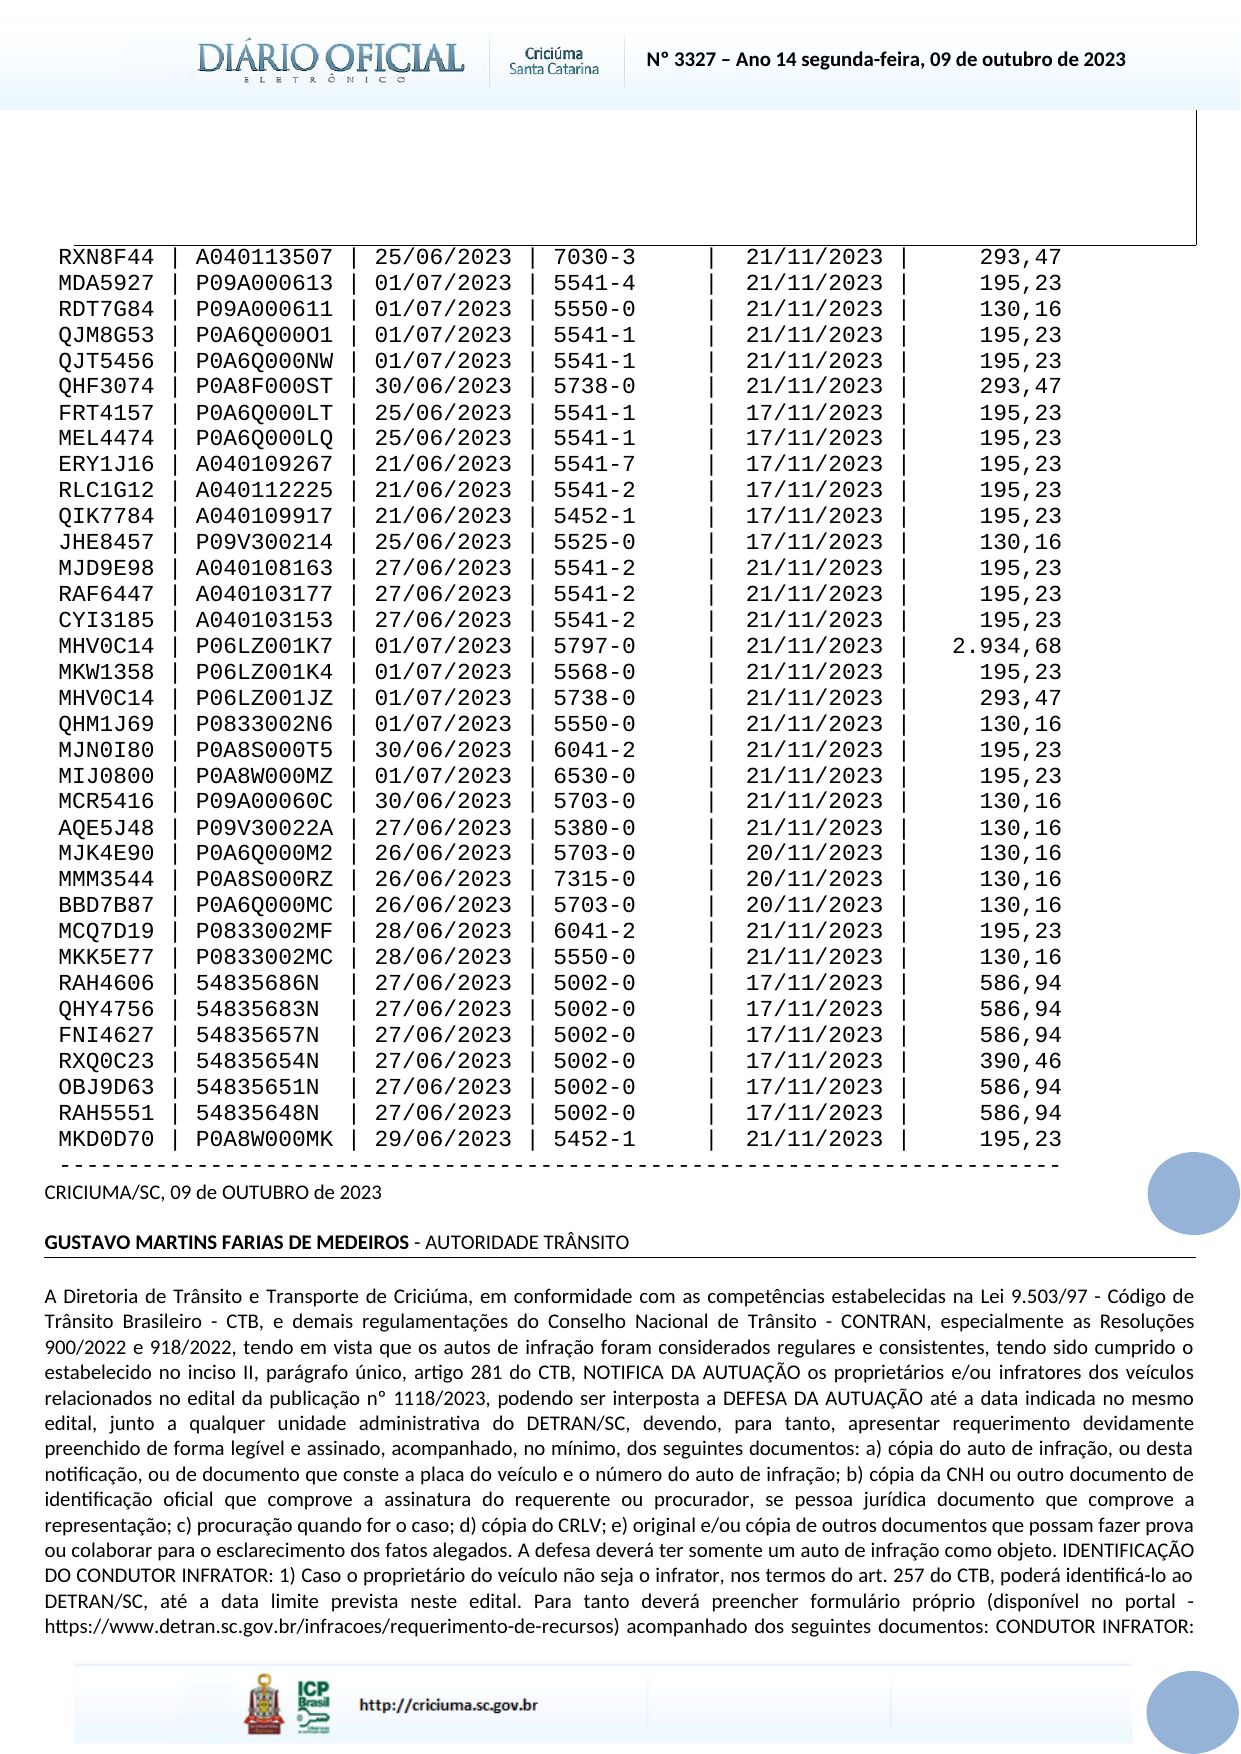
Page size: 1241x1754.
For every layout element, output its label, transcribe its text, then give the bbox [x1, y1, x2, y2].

text QHM1J69 | P0833002N6 | 01/07/2023 | 5550-0 | 21/11/2023 | 130,16 [44, 712, 1196, 738]
text ERY1J16 | A040109267 | 21/06/2023 | 5541-7 | 17/11/2023 | 195,23 [44, 453, 1196, 479]
text QJM8G53 | P0A6Q000O1 | 01/07/2023 | 5541-1 | 21/11/2023 | 195,23 [44, 323, 1196, 349]
text QHY4756 | 54835683N | 27/06/2023 | 5002-0 | 17/11/2023 | 586,94 [44, 997, 1196, 1023]
text MIJ0800 | P0A8W000MZ | 01/07/2023 | 6530-0 | 21/11/2023 | 195,23 [44, 764, 1196, 790]
text OBJ9D63 | 54835651N | 27/06/2023 | 5002-0 | 17/11/2023 | 586,94 [44, 1075, 1196, 1101]
text CYI3185 | A040103153 | 27/06/2023 | 5541-2 | 21/11/2023 | 195,23 [44, 608, 1196, 634]
text CRICIUMA/SC, 09 de OUTUBRO de 2023 [44, 1179, 1150, 1205]
text FRT4157 | P0A6Q000LT | 25/06/2023 | 5541-1 | 17/11/2023 | 195,23 [44, 401, 1196, 427]
text MHV0C14 | P06LZ001JZ | 01/07/2023 | 5738-0 | 21/11/2023 | 293,47 [44, 686, 1196, 712]
text MHV0C14 | P06LZ001K7 | 01/07/2023 | 5797-0 | 21/11/2023 | 2.934,68 [44, 634, 1196, 660]
text MJN0I80 | P0A8S000T5 | 30/06/2023 | 6041-2 | 21/11/2023 | 195,23 [44, 738, 1196, 764]
text BBD7B87 | P0A6Q000MC | 26/06/2023 | 5703-0 | 20/11/2023 | 130,16 [44, 894, 1196, 919]
text MJK4E90 | P0A6Q000M2 | 26/06/2023 | 5703-0 | 20/11/2023 | 130,16 [44, 842, 1196, 868]
text MEL4474 | P0A6Q000LQ | 25/06/2023 | 5541-1 | 17/11/2023 | 195,23 [44, 427, 1196, 453]
text RXQ0C23 | 54835654N | 27/06/2023 | 5002-0 | 17/11/2023 | 390,46 [44, 1049, 1196, 1075]
text MKK5E77 | P0833002MC | 28/06/2023 | 5550-0 | 21/11/2023 | 130,16 [44, 946, 1196, 971]
text AQE5J48 | P09V30022A | 27/06/2023 | 5380-0 | 21/11/2023 | 130,16 [44, 816, 1196, 842]
text GUSTAVO MARTINS FARIAS DE MEDEIROS - AUTORIDADE TRÂNSITO [44, 1229, 1196, 1257]
text RDT7G84 | P09A000611 | 01/07/2023 | 5550-0 | 21/11/2023 | 130,16 [44, 297, 1196, 323]
text MJD9E98 | A040108163 | 27/06/2023 | 5541-2 | 21/11/2023 | 195,23 [44, 556, 1196, 582]
text ------------------------------------------------------------------------- [44, 1153, 1180, 1179]
text QJT5456 | P0A6Q000NW | 01/07/2023 | 5541-1 | 21/11/2023 | 195,23 [44, 349, 1196, 375]
text MKD0D70 | P0A8W000MK | 29/06/2023 | 5452-1 | 21/11/2023 | 195,23 [44, 1127, 1196, 1153]
text MCQ7D19 | P0833002MF | 28/06/2023 | 6041-2 | 21/11/2023 | 195,23 [44, 919, 1196, 946]
text QIK7784 | A040109917 | 21/06/2023 | 5452-1 | 17/11/2023 | 195,23 [44, 504, 1196, 531]
text JHE8457 | P09V300214 | 25/06/2023 | 5525-0 | 17/11/2023 | 130,16 [44, 531, 1196, 556]
text A Diretoria de Trânsito e Transporte de Criciúma, em conformidade com as competências estabelecidas na Lei 9.503/97 - Código de Trânsito Brasileiro - CTB, e demais regulamentações do Conselho Nacional de Trânsito - CONTRAN, especialmente as Resoluções 900/2022 e 918/2022, tendo em vista que os autos de infração foram considerados regulares e consistentes, tendo sido cumprido o estabelecido no inciso II, parágrafo único, artigo 281 do CTB, NOTIFICA DA AUTUAÇÃO os proprietários e/ou infratores dos veículos relacionados no edital da publicação nº 1118/2023, podendo ser interposta a DEFESA DA AUTUAÇÃO até a data indicada no mesmo edital, junto a qualquer unidade administrativa do DETRAN/SC, devendo, para tanto, apresentar requerimento devidamente preenchido de forma legível e assinado, acompanhado, no mínimo, dos seguintes documentos: a) cópia do auto de infração, ou desta notificação, ou de documento que conste a placa do veículo e o número do auto de infração; b) cópia da CNH ou outro documento de identificação oficial que comprove a assinatura do requerente ou procurador, se pessoa jurídica documento que comprove a representação; c) procuração quando for o caso; d) cópia do CRLV; e) original e/ou cópia de outros documentos que possam fazer prova ou colaborar para o esclarecimento dos fatos alegados. A defesa deverá ter somente um auto de infração como objeto. IDENTIFICAÇÃO DO CONDUTOR INFRATOR: 1) Caso o proprietário do veículo não seja o infrator, nos termos do art. 257 do CTB, poderá identificá-lo ao DETRAN/SC, até a data limite prevista neste edital. Para tanto deverá preencher formulário próprio (disponível no portal - https://www.detran.sc.gov.br/infracoes/requerimento-de-recursos) acompanhado dos seguintes documentos: CONDUTOR INFRATOR: [44, 1283, 1196, 1639]
text MCR5416 | P09A00060C | 30/06/2023 | 5703-0 | 21/11/2023 | 130,16 [44, 790, 1196, 816]
text MDA5927 | P09A000613 | 01/07/2023 | 5541-4 | 21/11/2023 | 195,23 [44, 271, 1196, 297]
text RLC1G12 | A040112225 | 21/06/2023 | 5541-2 | 17/11/2023 | 195,23 [44, 479, 1196, 504]
text MMM3544 | P0A8S000RZ | 26/06/2023 | 7315-0 | 20/11/2023 | 130,16 [44, 868, 1196, 894]
text MKW1358 | P06LZ001K4 | 01/07/2023 | 5568-0 | 21/11/2023 | 195,23 [44, 660, 1196, 686]
text FNI4627 | 54835657N | 27/06/2023 | 5002-0 | 17/11/2023 | 586,94 [44, 1023, 1196, 1049]
text RAH5551 | 54835648N | 27/06/2023 | 5002-0 | 17/11/2023 | 586,94 [44, 1101, 1196, 1127]
text RXN8F44 | A040113507 | 25/06/2023 | 7030-3 | 21/11/2023 | 293,47 [44, 245, 1196, 271]
text RAH4606 | 54835686N | 27/06/2023 | 5002-0 | 17/11/2023 | 586,94 [44, 971, 1196, 997]
text RAF6447 | A040103177 | 27/06/2023 | 5541-2 | 21/11/2023 | 195,23 [44, 582, 1196, 608]
text QHF3074 | P0A8F000ST | 30/06/2023 | 5738-0 | 21/11/2023 | 293,47 [44, 375, 1196, 401]
